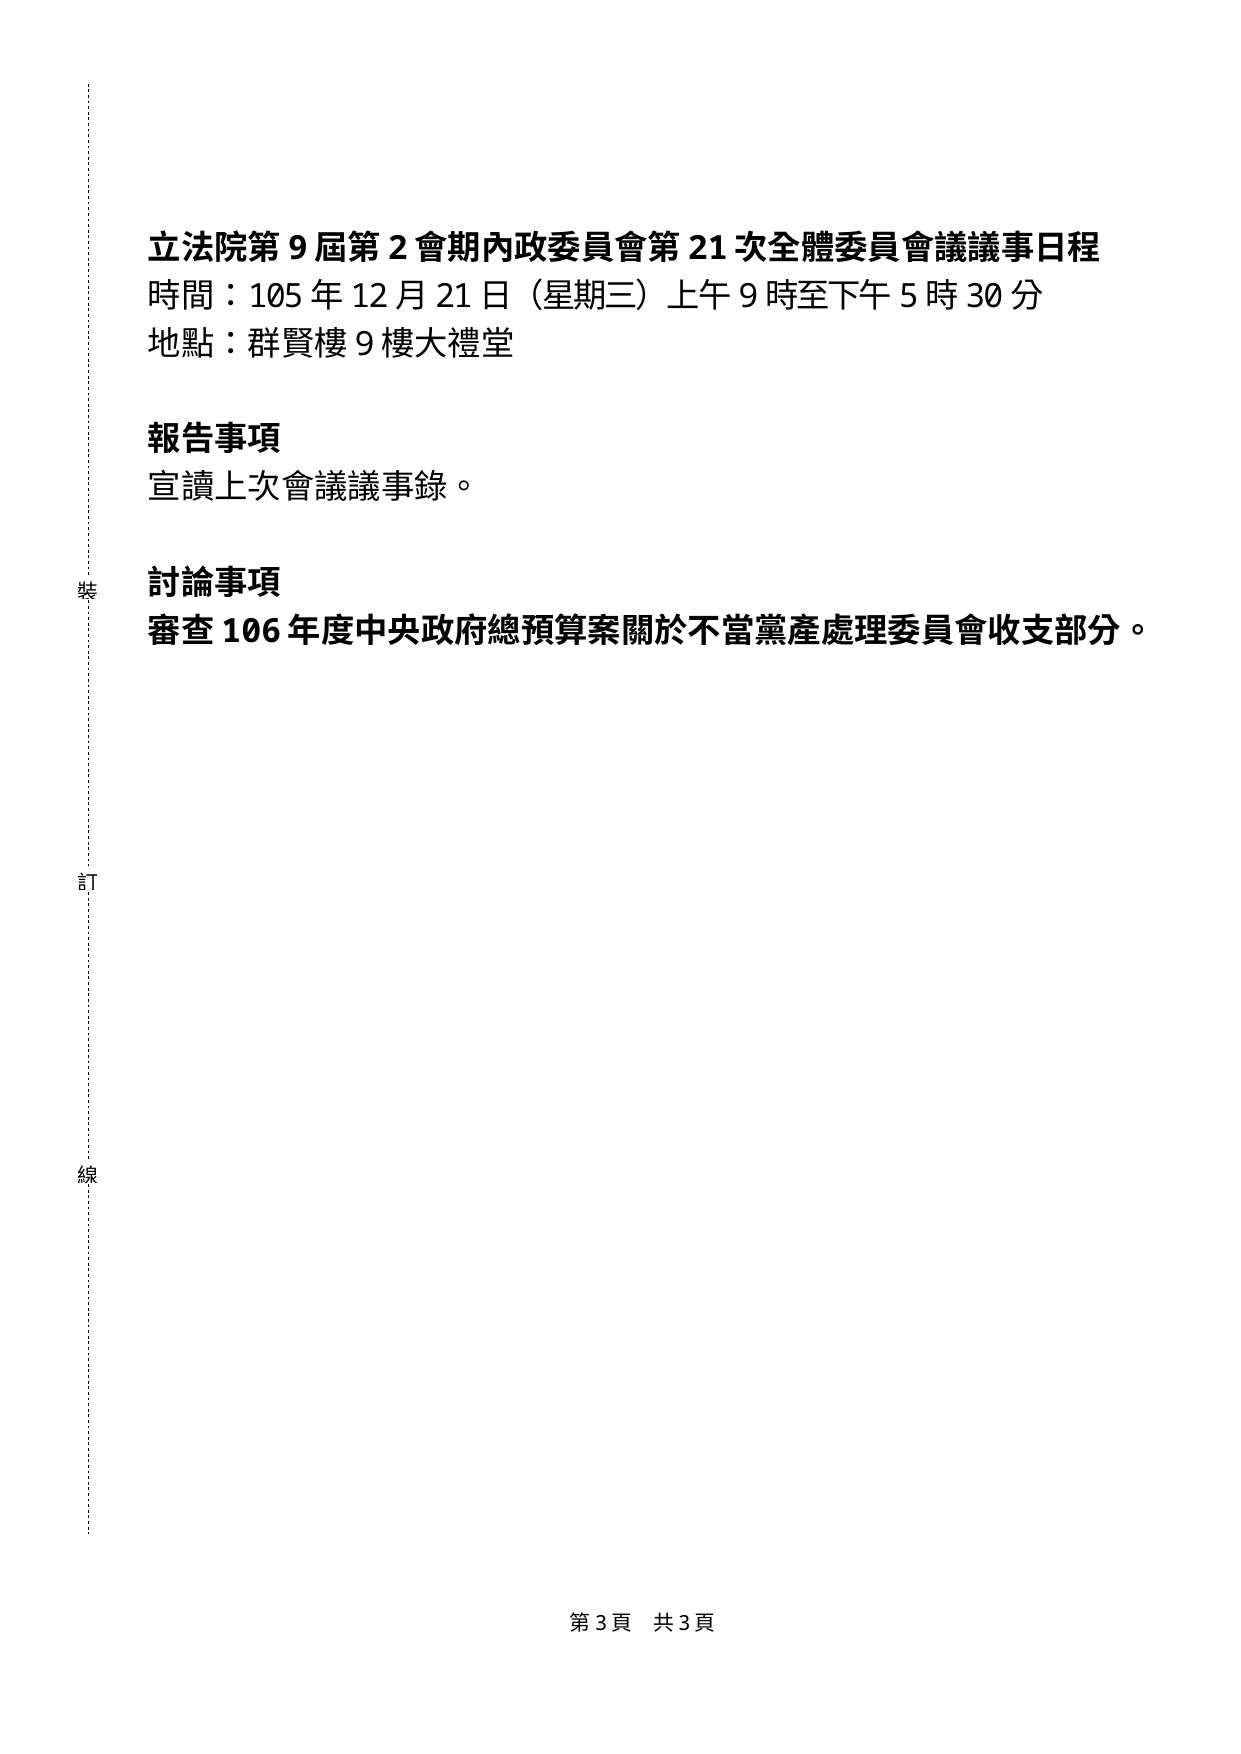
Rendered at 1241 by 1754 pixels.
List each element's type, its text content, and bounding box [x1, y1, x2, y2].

text 地點：群賢樓9樓大禮堂 [148, 317, 1157, 364]
text 立法院第9屆第2會期內政委員會第21次全體委員會議議事日程 [148, 221, 1217, 269]
text 審查106年度中央政府總預算案關於不當黨產處理委員會收支部分。 [148, 604, 1137, 652]
text 時間：105年12月21日（星期三）上午9時至下午5時30分 [148, 269, 1157, 317]
text 宣讀上次會議議事錄。 [148, 460, 1157, 508]
text 討論事項 [148, 556, 1157, 604]
text 報告事項 [148, 412, 1157, 460]
